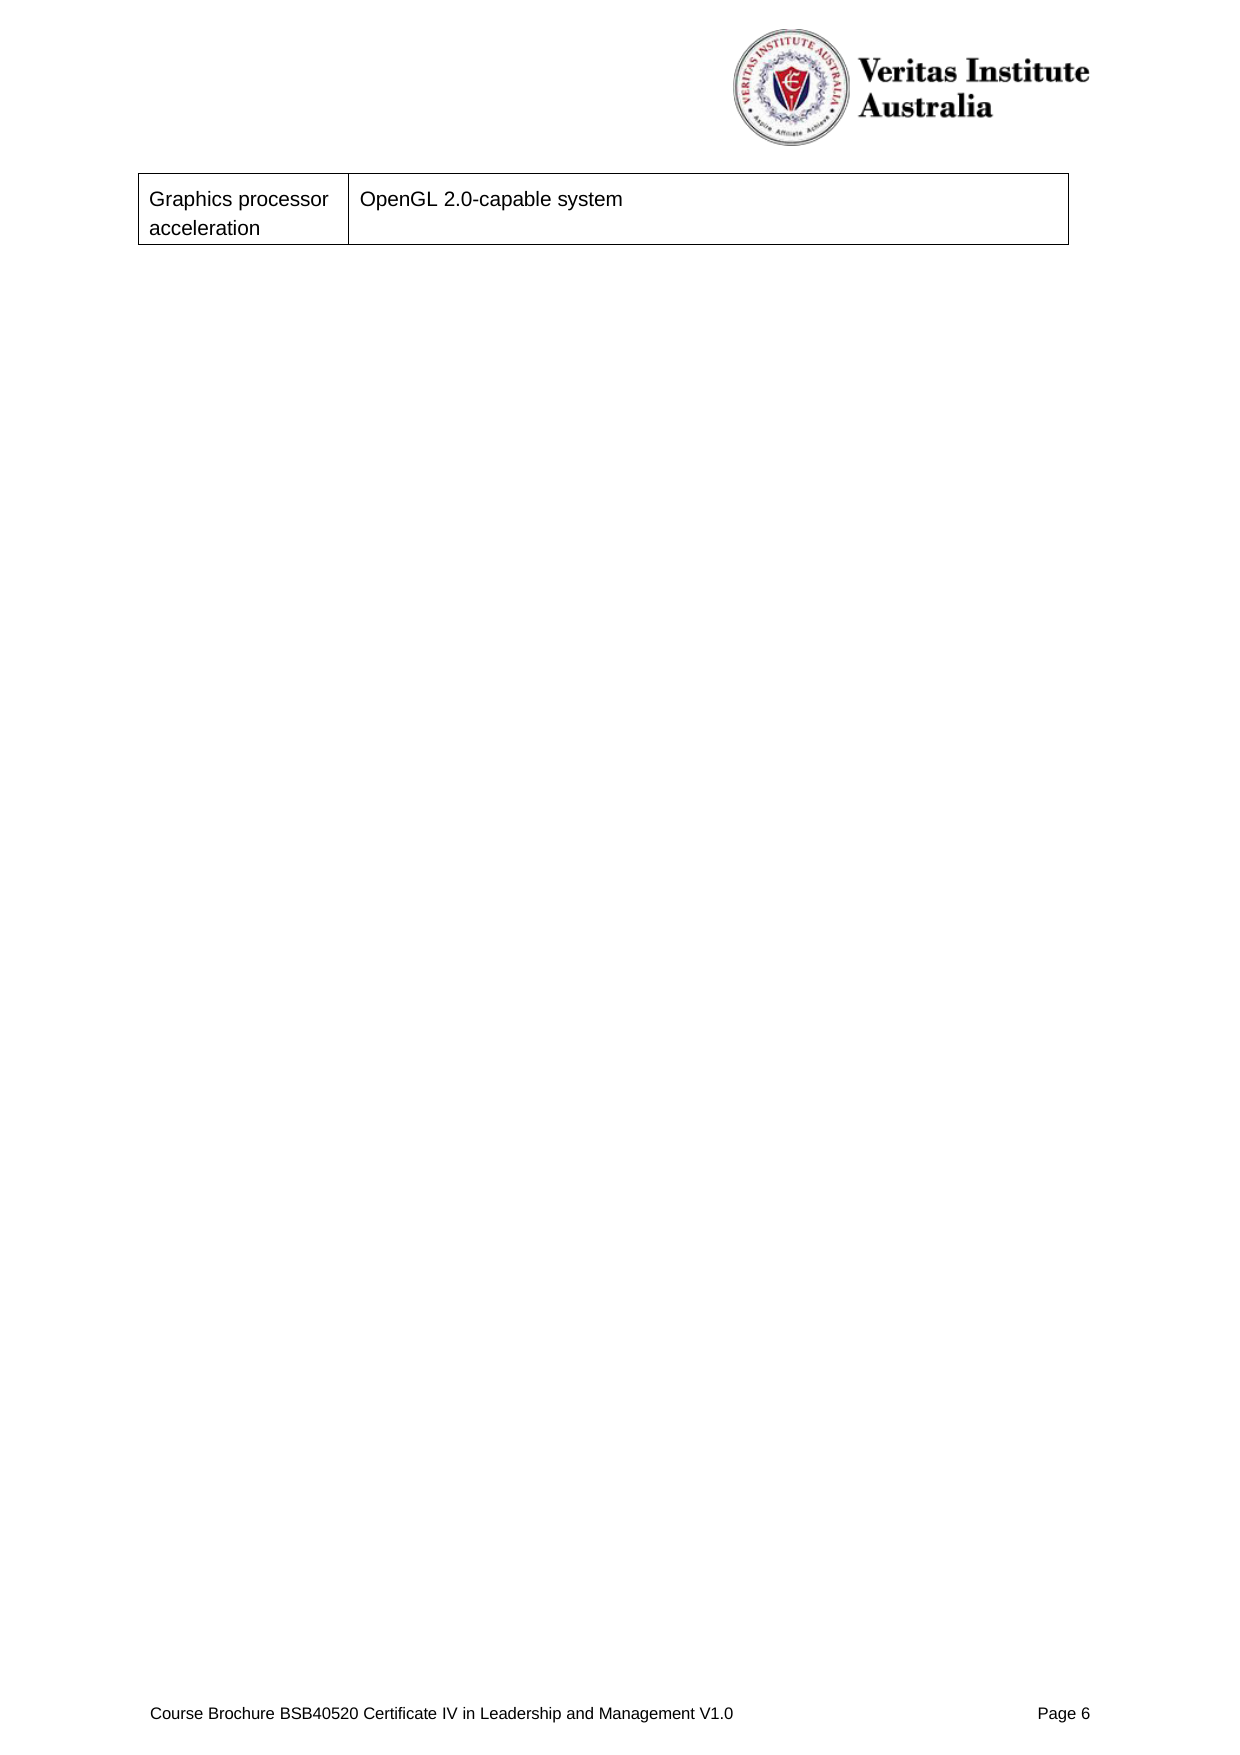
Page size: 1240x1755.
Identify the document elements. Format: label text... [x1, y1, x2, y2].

table_cell Graphics processor acceleration [139, 174, 348, 244]
table_cell OpenGL 2.0-capable system [349, 174, 1068, 244]
